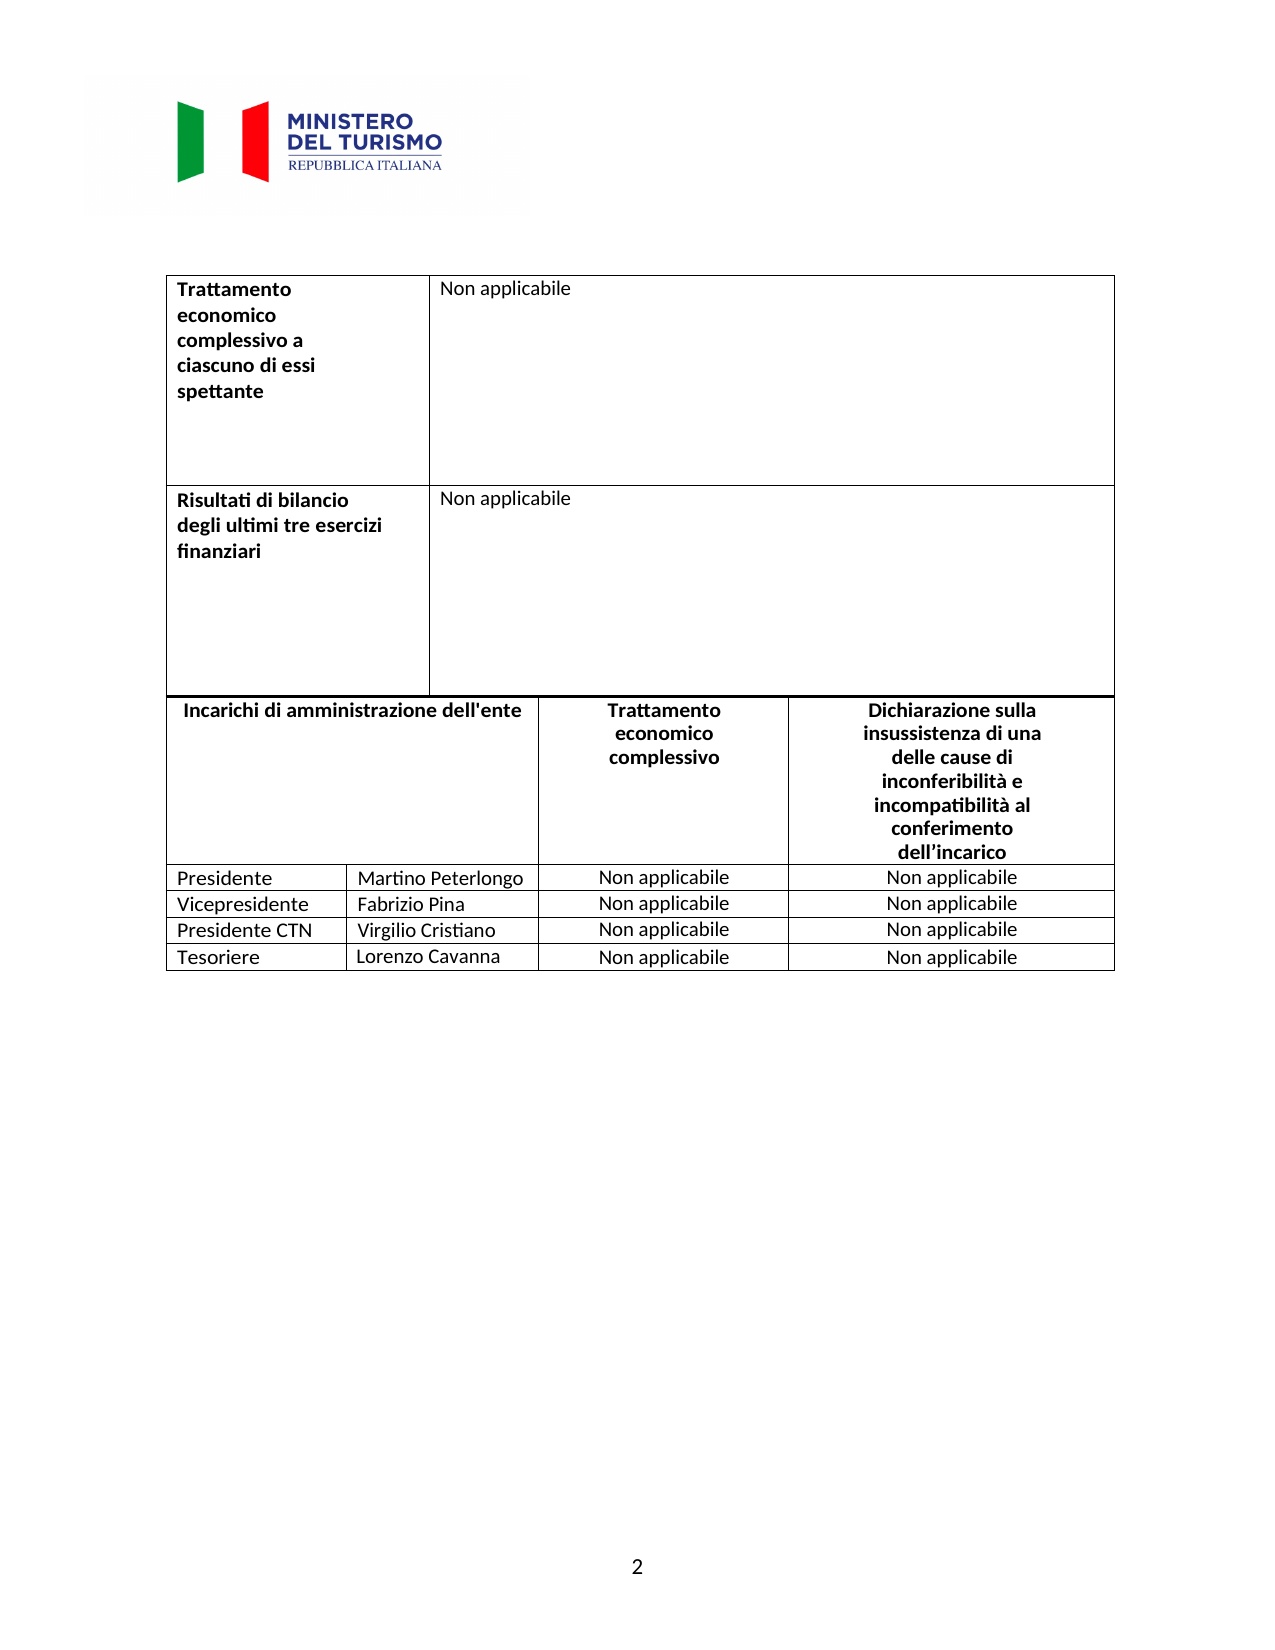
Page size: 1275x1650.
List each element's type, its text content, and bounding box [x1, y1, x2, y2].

table_cell Lorenzo Cavanna [347, 944, 538, 969]
table_cell Non applicabile [789, 891, 1114, 917]
table_cell Non applicabile [789, 918, 1114, 943]
table_header Dichiarazione sulla insussistenza di una delle cause di inconferibilità e incompatibilità al conferimento dell’incarico [789, 698, 1114, 864]
table_cell Non applicabile [539, 865, 788, 890]
table_cell Risultati di bilancio degli ultimi tre esercizi finanziari [167, 486, 429, 695]
table_header Incarichi di amministrazione dell'ente [167, 698, 538, 864]
table_cell Trattamento economico complessivo a ciascuno di essi spettante [167, 276, 429, 485]
table_cell Non applicabile [789, 865, 1114, 890]
table_cell Virgilio Cristiano [347, 918, 538, 943]
table_cell Non applicabile [789, 944, 1114, 969]
table_cell Non applicabile [430, 486, 1114, 695]
table_cell Presidente CTN [167, 918, 346, 943]
table_cell Martino Peterlongo [347, 865, 538, 890]
table_cell Non applicabile [430, 276, 1114, 485]
table_cell Non applicabile [539, 918, 788, 943]
table_cell Vicepresidente [167, 891, 346, 917]
table_cell Presidente [167, 865, 346, 890]
table_cell Non applicabile [539, 944, 788, 969]
table_cell Fabrizio Pina [347, 891, 538, 917]
table_header Trattamento economico complessivo [539, 698, 788, 864]
table_cell Tesoriere [167, 944, 346, 969]
table_cell Non applicabile [539, 891, 788, 917]
